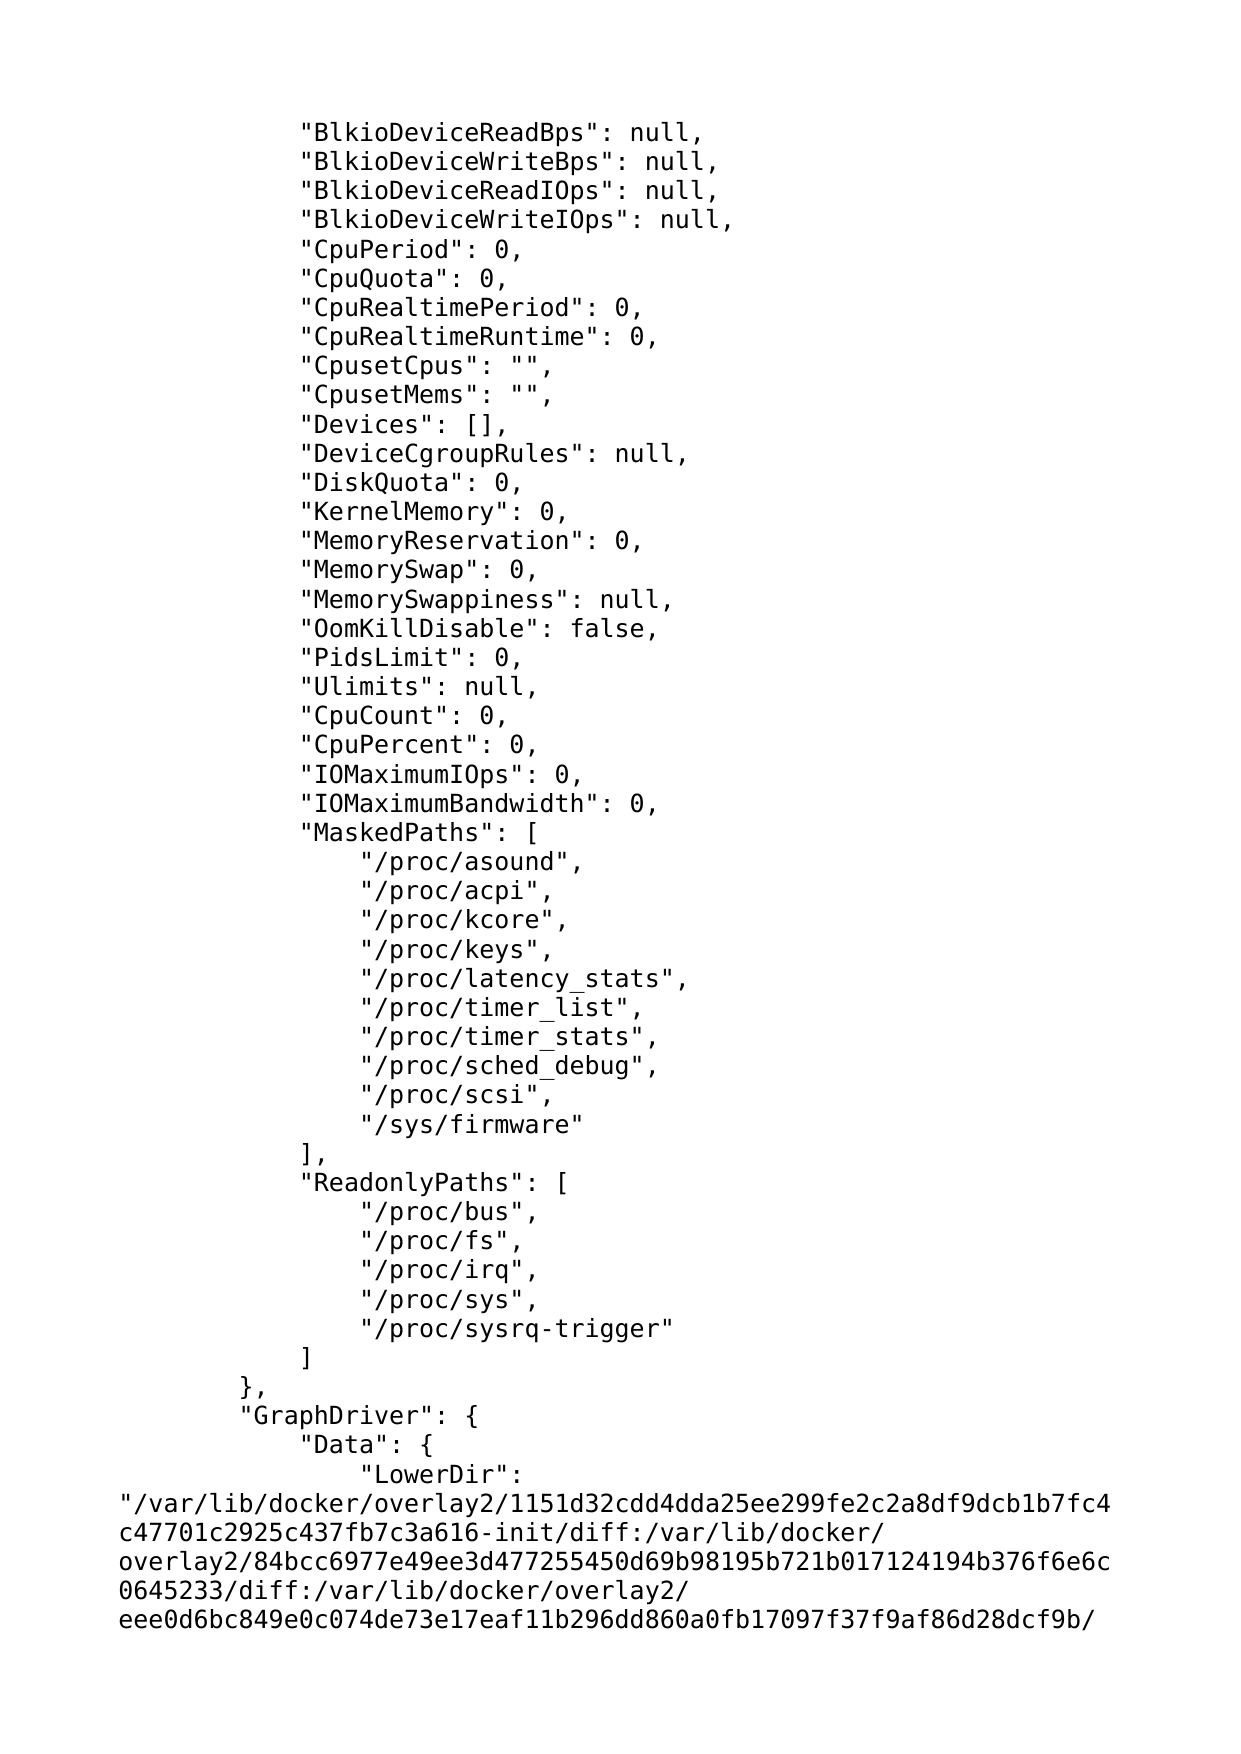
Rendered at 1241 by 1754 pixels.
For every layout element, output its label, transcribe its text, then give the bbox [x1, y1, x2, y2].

text "BlkioDeviceReadBps": null, "BlkioDeviceWriteBps": null, "BlkioDeviceReadIOps": null, "BlkioDeviceWriteIOps": null, "CpuPeriod": 0, "CpuQuota": 0, "CpuRealtimePeriod": 0, "CpuRealtimeRuntime": 0, "CpusetCpus": "", "CpusetMems": "", "Devices": [], "DeviceCgroupRules": null, "DiskQuota": 0, "KernelMemory": 0, "MemoryReservation": 0, "MemorySwap": 0, "MemorySwappiness": null, "OomKillDisable": false, "PidsLimit": 0, "Ulimits": null, "CpuCount": 0, "CpuPercent": 0, "IOMaximumIOps": 0, "IOMaximumBandwidth": 0, "MaskedPaths": [ "/proc/asound", "/proc/acpi", "/proc/kcore", "/proc/keys", "/proc/latency_stats", "/proc/timer_list", "/proc/timer_stats", "/proc/sched_debug", "/proc/scsi", "/sys/firmware" ], "ReadonlyPaths": [ "/proc/bus", "/proc/fs", "/proc/irq", "/proc/sys", "/proc/sysrq-trigger" ] }, "GraphDriver": { "Data": { "LowerDir": "/var/lib/docker/overlay2/1151d32cdd4dda25ee299fe2c2a8df9dcb1b7fc4c47701c2925c437fb7c3a616-init/diff:/var/lib/docker/overlay2/84bcc6977e49ee3d477255450d69b98195b721b017124194b376f6e6c0645233/diff:/var/lib/docker/overlay2/eee0d6bc849e0c074de73e17eaf11b296dd860a0fb17097f37f9af86d28dcf9b/ [118, 118, 1122, 1635]
